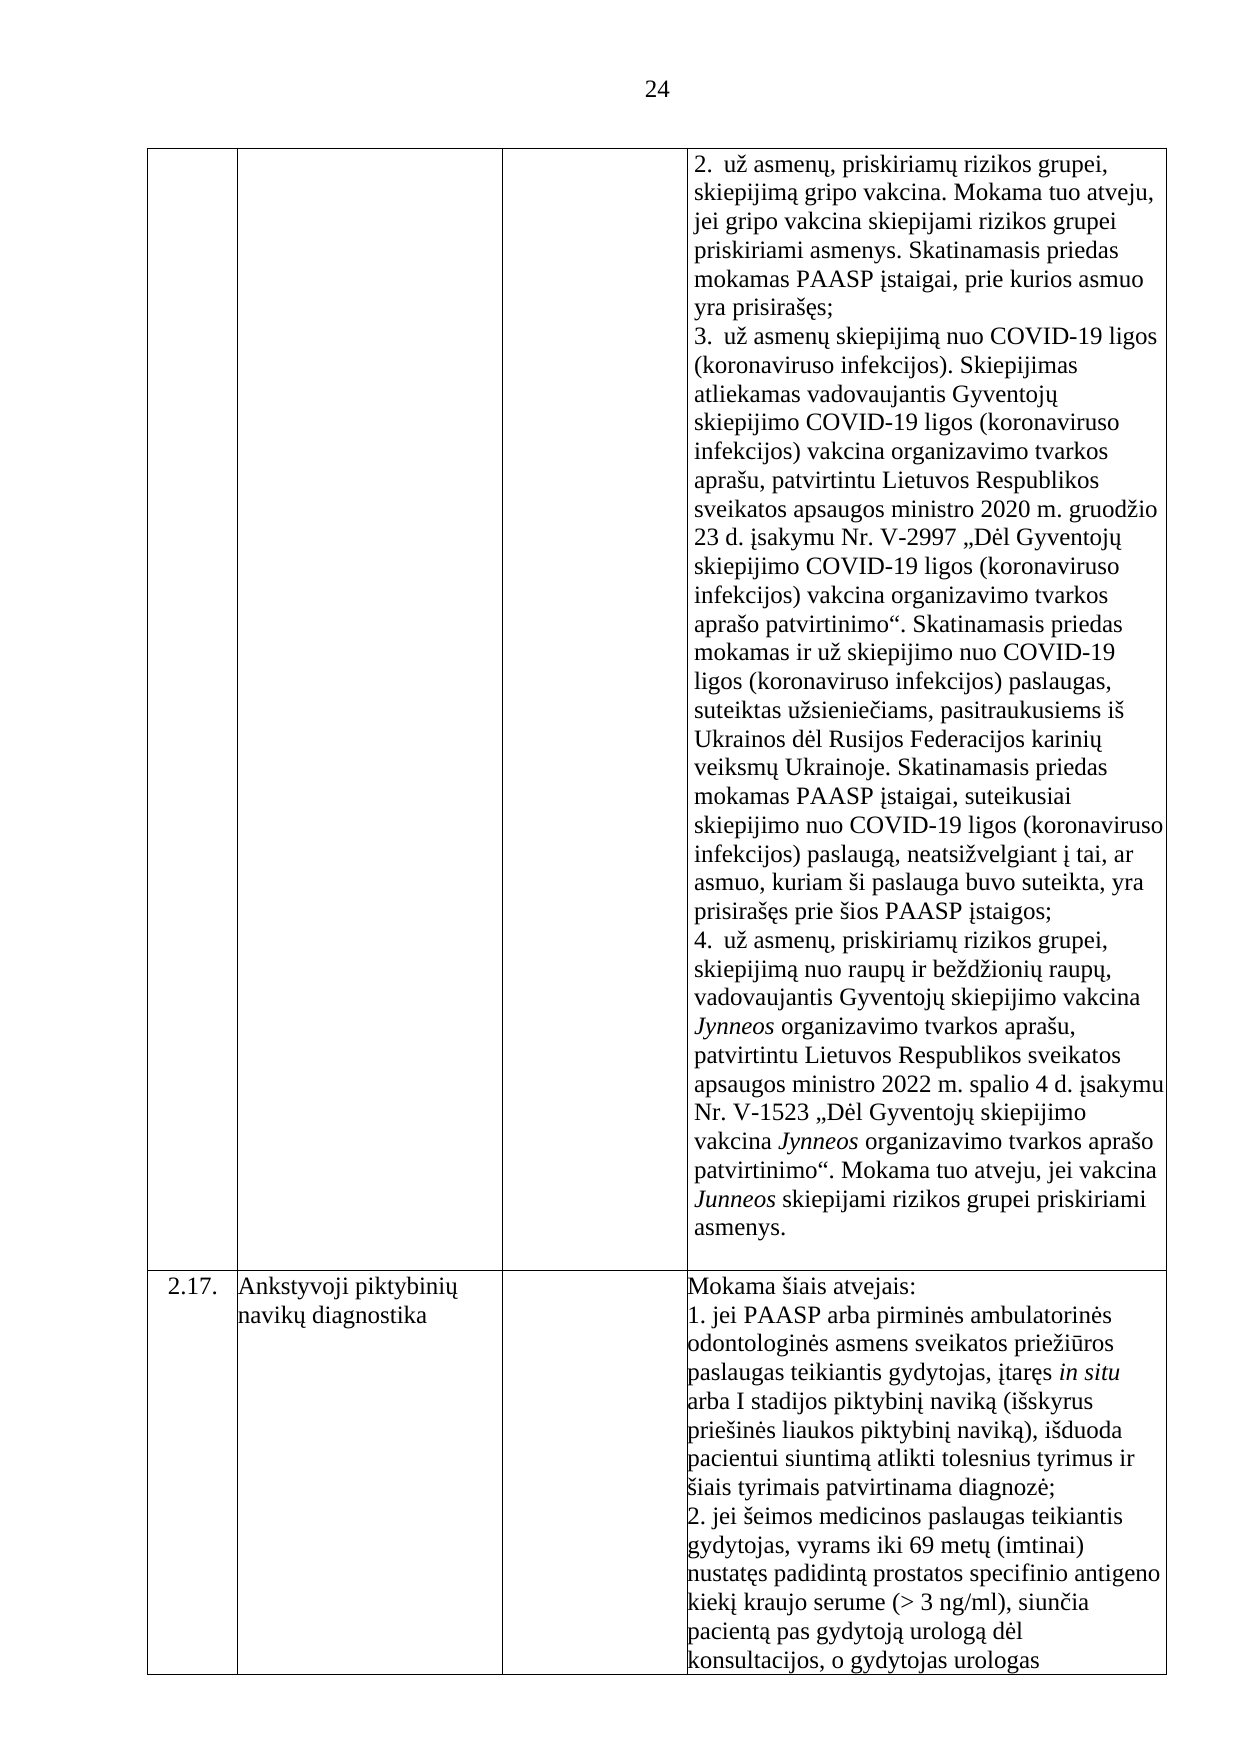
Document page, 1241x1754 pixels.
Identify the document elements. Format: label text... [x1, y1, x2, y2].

table_cell [503, 149, 687, 1270]
table_cell 1. Skatinamasis priedas mokamas: 1. už vaikų skiepijimą, atliekamą vadovaujantis Lietuvos Respublikos sveikatos apsaugos ministro patvirtintu vaikų profilaktinių skiepijimų kalendoriumi; 2. už asmenų, priskiriamų rizikos grupei, skiepijimą gripo vakcina. Mokama tuo atveju, jei gripo vakcina skiepijami rizikos grupei priskiriami asmenys. Skatinamasis priedas mokamas PAASP įstaigai, prie kurios asmuo yra prisirašęs; 3. už asmenų skiepijimą nuo COVID-19 ligos (koronaviruso infekcijos). Skiepijimas atliekamas vadovaujantis Gyventojų skiepijimo COVID-19 ligos (koronaviruso infekcijos) vakcina organizavimo tvarkos aprašu, patvirtintu Lietuvos Respublikos sveikatos apsaugos ministro 2020 m. gruodžio 23 d. įsakymu Nr. V-2997 „Dėl Gyventojų skiepijimo COVID-19 ligos (koronaviruso infekcijos) vakcina organizavimo tvarkos aprašo patvirtinimo“. Skatinamasis priedas mokamas ir už skiepijimo nuo COVID-19 ligos (koronaviruso infekcijos) paslaugas, suteiktas užsieniečiams, pasitraukusiems iš Ukrainos dėl Rusijos Federacijos karinių veiksmų Ukrainoje. Skatinamasis priedas mokamas PAASP įstaigai, suteikusiai skiepijimo nuo COVID-19 ligos (koronaviruso infekcijos) paslaugą, neatsižvelgiant į tai, ar asmuo, kuriam ši paslauga buvo suteikta, yra prisirašęs prie šios PAASP įstaigos; 4. už asmenų, priskiriamų rizikos grupei, skiepijimą nuo raupų ir beždžionių raupų, vadovaujantis Gyventojų skiepijimo vakcina Jynneos organizavimo tvarkos aprašu, patvirtintu Lietuvos Respublikos sveikatos apsaugos ministro 2022 m. spalio 4 d. įsakymu Nr. V-1523 „Dėl Gyventojų skiepijimo vakcina Jynneos organizavimo tvarkos aprašo patvirtinimo“. Mokama tuo atveju, jei vakcina Junneos skiepijami rizikos grupei priskiriami asmenys. [688, 149, 1166, 1270]
table_cell [503, 1271, 687, 1673]
table_cell 2.17. [148, 1271, 237, 1673]
table_cell Mokama šiais atvejais: 1. jei PAASP arba pirminės ambulatorinės odontologinės asmens sveikatos priežiūros paslaugas teikiantis gydytojas, įtaręs in situ arba I stadijos piktybinį naviką (išskyrus priešinės liaukos piktybinį naviką), išduoda pacientui siuntimą atlikti tolesnius tyrimus ir šiais tyrimais patvirtinama diagnozė; 2. jei šeimos medicinos paslaugas teikiantis gydytojas, vyrams iki 69 metų (imtinai) nustatęs padidintą prostatos specifinio antigeno kiekį kraujo serume (> 3 ng/ml), siunčia pacientą pas gydytoją urologą dėl konsultacijos, o gydytojas urologas [688, 1271, 1166, 1673]
table_cell Ankstyvoji piktybinių navikų diagnostika [238, 1271, 502, 1673]
table_cell [238, 149, 502, 1270]
table_cell [148, 149, 237, 1270]
